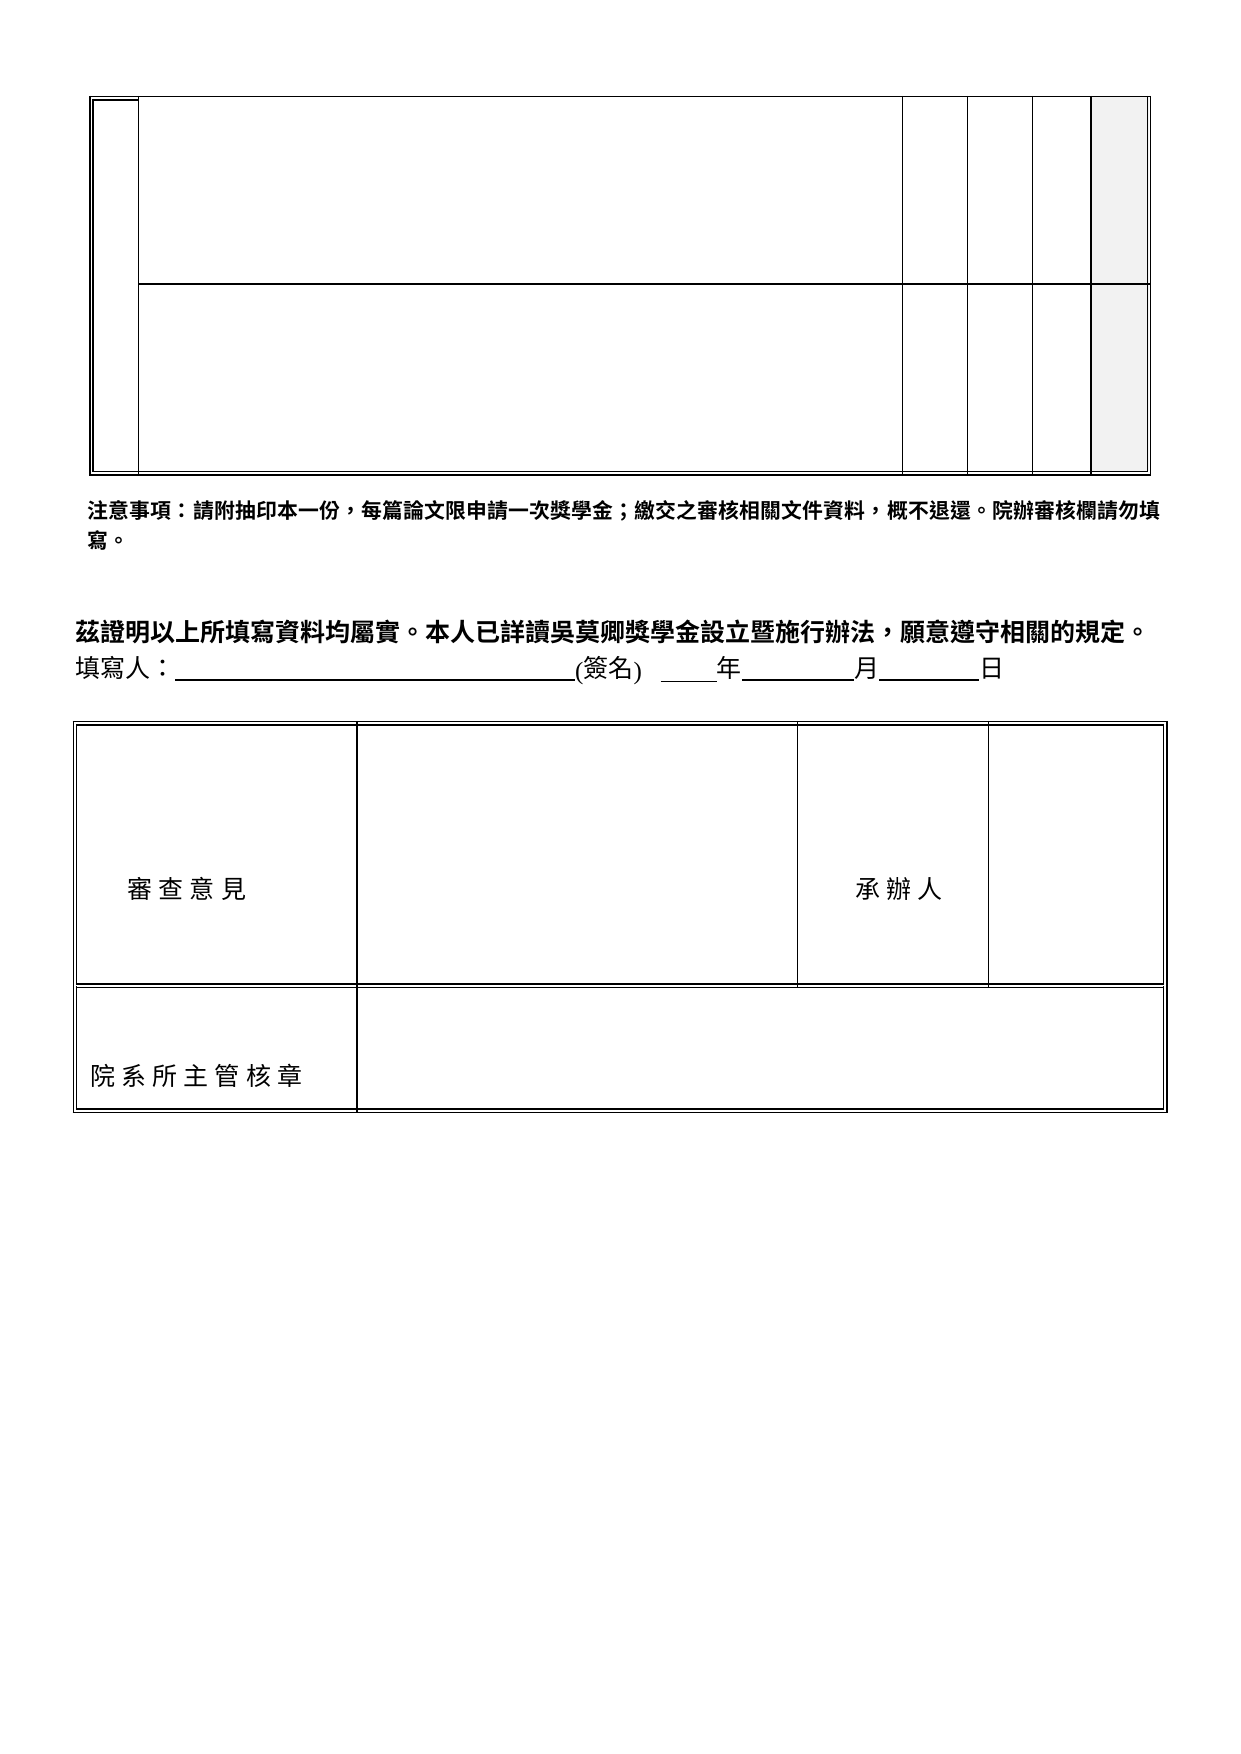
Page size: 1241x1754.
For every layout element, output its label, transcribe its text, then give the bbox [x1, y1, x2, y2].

text 注意事項：請附抽印本一份，每篇論文限申請一次獎學金；繳交之審核相關文件資料，概不退還。院辦審核欄請勿填寫。 [87, 494, 1165, 554]
table_cell [1033, 97, 1090, 283]
table_cell [1033, 285, 1090, 471]
table_cell 院系所主管核章 [77, 988, 356, 1108]
table_header 承辦人 [798, 726, 988, 983]
table_cell [903, 285, 967, 471]
text 填寫人： (簽名) 年 月 日 [75, 648, 1165, 684]
table_cell [968, 97, 1032, 283]
table_cell [358, 988, 1163, 1108]
table_header [94, 101, 138, 471]
table_cell [139, 97, 902, 283]
table_cell [1092, 285, 1147, 471]
text 茲證明以上所填寫資料均屬實。本人已詳讀吳莫卿獎學金設立暨施行辦法，願意遵守相關的規定。 [75, 612, 1165, 648]
table_header [358, 726, 797, 983]
table_header [989, 726, 1163, 983]
table_cell [139, 285, 902, 471]
table_cell [968, 285, 1032, 471]
table_cell [1092, 97, 1147, 283]
table_cell [903, 97, 967, 283]
table_header 審查意見 [77, 726, 356, 983]
